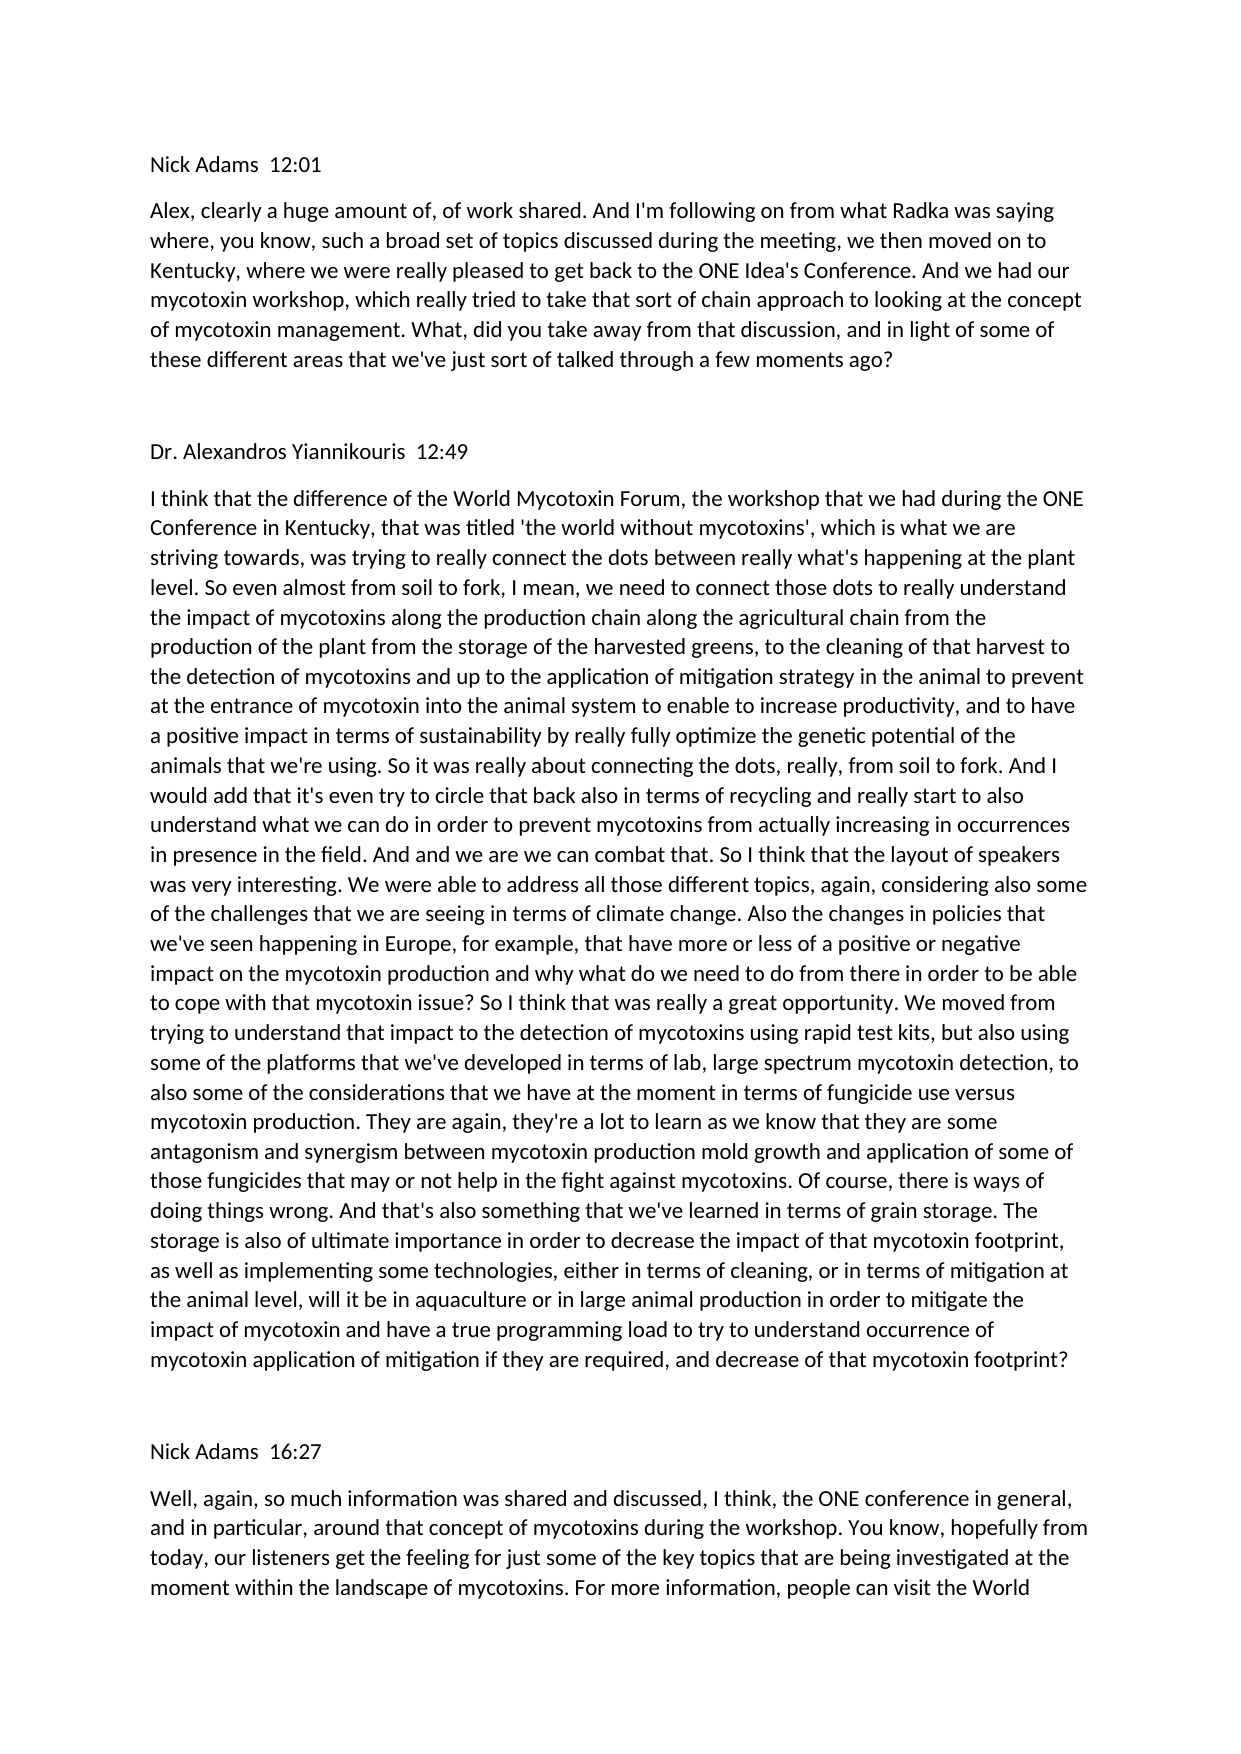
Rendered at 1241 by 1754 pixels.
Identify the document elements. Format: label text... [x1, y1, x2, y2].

text Alex, clearly a huge amount of, of work shared. And I'm following on from what Radka was saying where, you know, such a broad set of topics discussed during the meeting, we then moved on to Kentucky, where we were really pleased to get back to the ONE Idea's Conference. And we had our mycotoxin workshop, which really tried to take that sort of chain approach to looking at the concept of mycotoxin management. What, did you take away from that discussion, and in light of some of these different areas that we've just sort of talked through a few moments ago? [150, 196, 1090, 373]
text Well, again, so much information was shared and discussed, I think, the ONE conference in general, and in particular, around that concept of mycotoxins during the workshop. You know, hopefully from today, our listeners get the feeling for just some of the key topics that are being investigated at the moment within the landscape of mycotoxins. For more information, people can visit the World [150, 1484, 1090, 1601]
text Dr. Alexandros Yiannikouris 12:49 [150, 437, 1090, 466]
text Nick Adams 16:27 [150, 1437, 1090, 1466]
text Nick Adams 12:01 [150, 150, 1090, 178]
text I think that the difference of the World Mycotoxin Forum, the workshop that we had during the ONE Conference in Kentucky, that was titled 'the world without mycotoxins', which is what we are striving towards, was trying to really connect the dots between really what's happening at the plant level. So even almost from soil to fork, I mean, we need to connect those dots to really understand the impact of mycotoxins along the production chain along the agricultural chain from the production of the plant from the storage of the harvested greens, to the cleaning of that harvest to the detection of mycotoxins and up to the application of mitigation strategy in the animal to prevent at the entrance of mycotoxin into the animal system to enable to increase productivity, and to have a positive impact in terms of sustainability by really fully optimize the genetic potential of the animals that we're using. So it was really about connecting the dots, really, from soil to fork. And I would add that it's even try to circle that back also in terms of recycling and really start to also understand what we can do in order to prevent mycotoxins from actually increasing in occurrences in presence in the field. And and we are we can combat that. So I think that the layout of speakers was very interesting. We were able to address all those different topics, again, considering also some of the challenges that we are seeing in terms of climate change. Also the changes in policies that we've seen happening in Europe, for example, that have more or less of a positive or negative impact on the mycotoxin production and why what do we need to do from there in order to be able to cope with that mycotoxin issue? So I think that was really a great opportunity. We moved from trying to understand that impact to the detection of mycotoxins using rapid test kits, but also using some of the platforms that we've developed in terms of lab, large spectrum mycotoxin detection, to also some of the considerations that we have at the moment in terms of fungicide use versus mycotoxin production. They are again, they're a lot to learn as we know that they are some antagonism and synergism between mycotoxin production mold growth and application of some of those fungicides that may or not help in the fight against mycotoxins. Of course, there is ways of doing things wrong. And that's also something that we've learned in terms of grain storage. The storage is also of ultimate importance in order to decrease the impact of that mycotoxin footprint, as well as implementing some technologies, either in terms of cleaning, or in terms of mitigation at the animal level, will it be in aquaculture or in large animal production in order to mitigate the impact of mycotoxin and have a true programming load to try to understand occurrence of mycotoxin application of mitigation if they are required, and decrease of that mycotoxin footprint? [150, 484, 1090, 1373]
